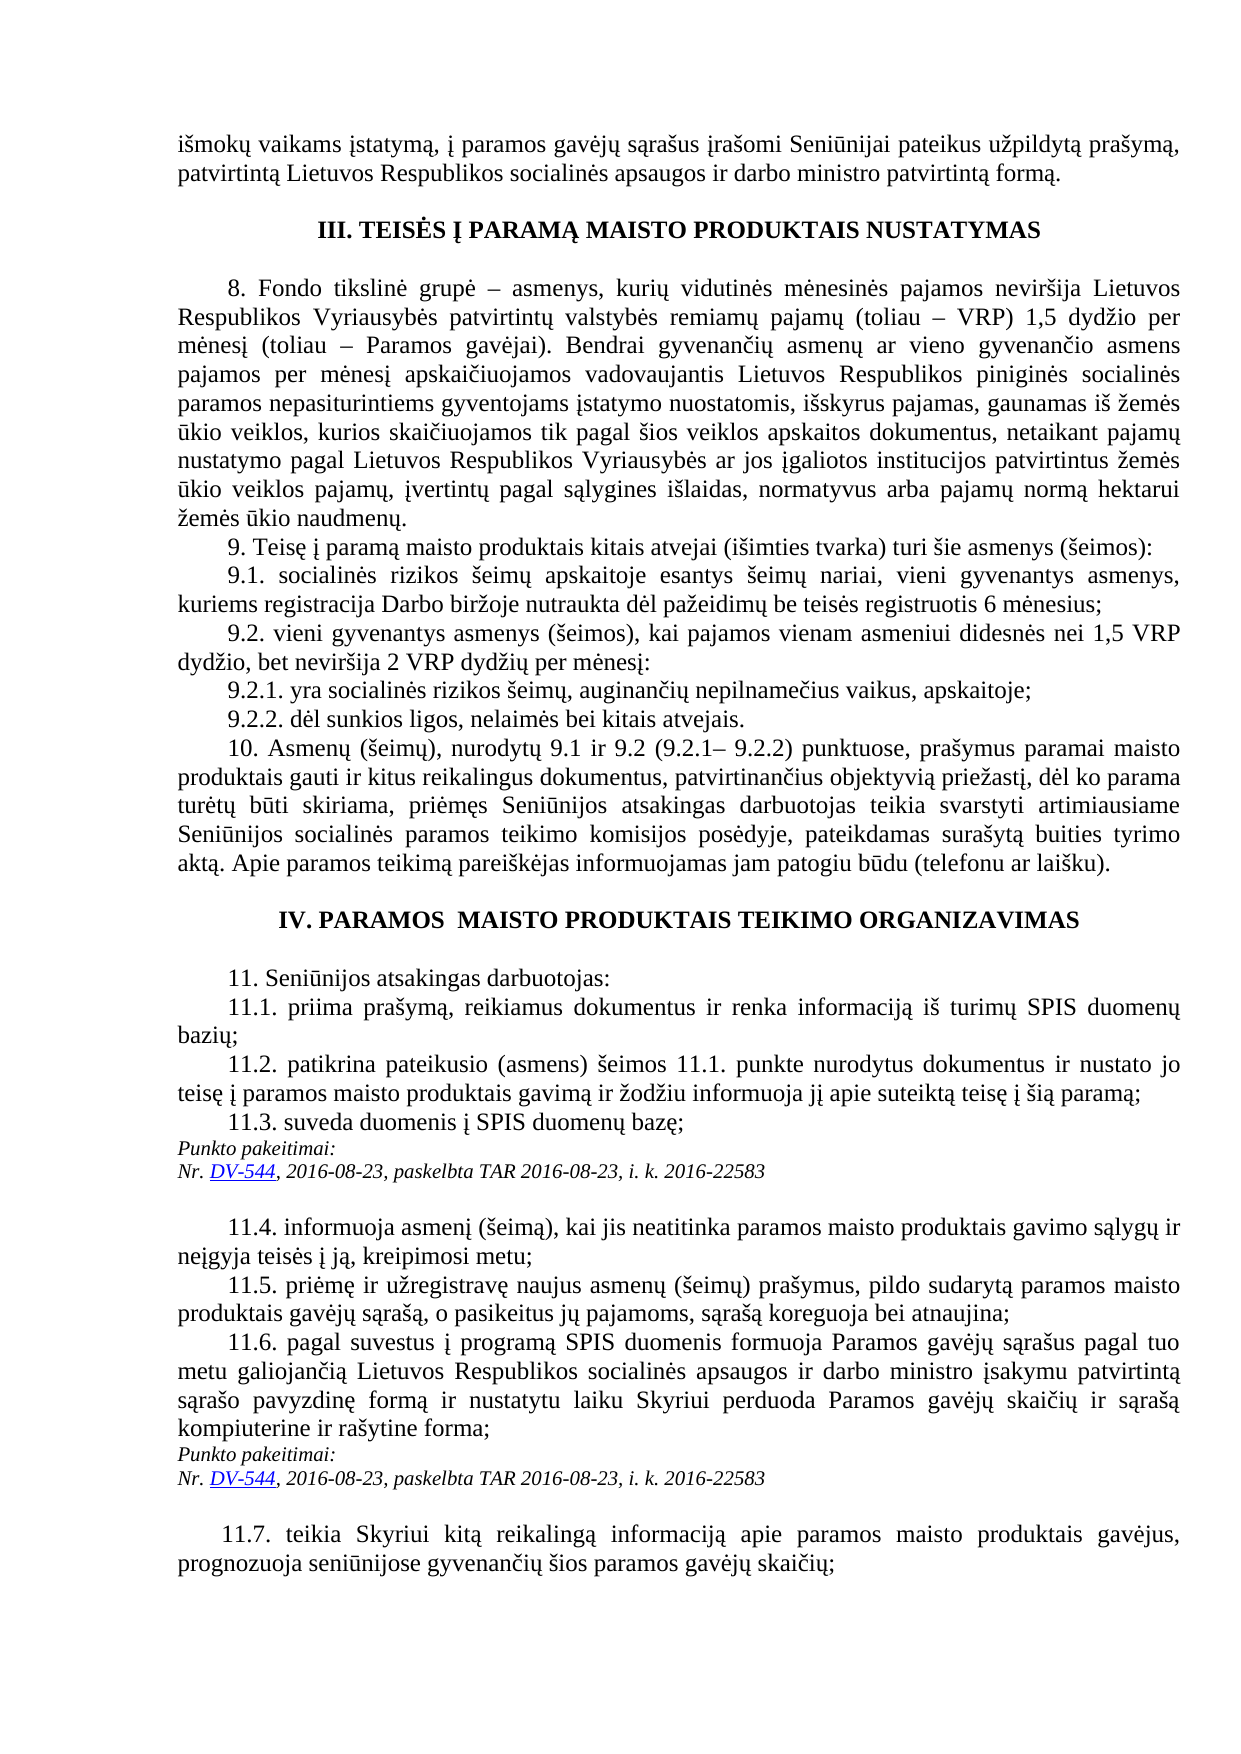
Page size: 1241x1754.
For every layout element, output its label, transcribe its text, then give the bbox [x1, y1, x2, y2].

text 8. Fondo tikslinė grupė – asmenys, kurių vidutinės mėnesinės pajamos neviršija Lietuvos Respublikos Vyriausybės patvirtintų valstybės remiamų pajamų (toliau – VRP) 1,5 dydžio per mėnesį (toliau – Paramos gavėjai). Bendrai gyvenančių asmenų ar vieno gyvenančio asmens pajamos per mėnesį apskaičiuojamos vadovaujantis Lietuvos Respublikos piniginės socialinės paramos nepasiturintiems gyventojams įstatymo nuostatomis, išskyrus pajamas, gaunamas iš žemės ūkio veiklos, kurios skaičiuojamos tik pagal šios veiklos apskaitos dokumentus, netaikant pajamų nustatymo pagal Lietuvos Respublikos Vyriausybės ar jos įgaliotos institucijos patvirtintus žemės ūkio veiklos pajamų, įvertintų pagal sąlygines išlaidas, normatyvus arba pajamų normą hektarui žemės ūkio naudmenų. [177, 273, 1181, 532]
text 11.4. informuoja asmenį (šeimą), kai jis neatitinka paramos maisto produktais gavimo sąlygų ir neįgyja teisės į ją, kreipimosi metu; [177, 1212, 1181, 1270]
text išmokų vaikams įstatymą, į paramos gavėjų sąrašus įrašomi Seniūnijai pateikus užpildytą prašymą, patvirtintą Lietuvos Respublikos socialinės apsaugos ir darbo ministro patvirtintą formą. [177, 129, 1181, 187]
text 11.5. priėmę ir užregistravę naujus asmenų (šeimų) prašymus, pildo sudarytą paramos maisto produktais gavėjų sąrašą, o pasikeitus jų pajamoms, sąrašą koreguoja bei atnaujina; [177, 1270, 1181, 1327]
text 11.7. teikia Skyriui kitą reikalingą informaciją apie paramos maisto produktais gavėjus, prognozuoja seniūnijose gyvenančių šios paramos gavėjų skaičių; [177, 1519, 1181, 1577]
text 9.1. socialinės rizikos šeimų apskaitoje esantys šeimų nariai, vieni gyvenantys asmenys, kuriems registracija Darbo biržoje nutraukta dėl pažeidimų be teisės registruotis 6 mėnesius; [177, 560, 1181, 618]
text 11.6. pagal suvestus į programą SPIS duomenis formuoja Paramos gavėjų sąrašus pagal tuo metu galiojančią Lietuvos Respublikos socialinės apsaugos ir darbo ministro įsakymu patvirtintą sąrašo pavyzdinę formą ir nustatytu laiku Skyriui perduoda Paramos gavėjų skaičių ir sąrašą kompiuterine ir rašytine forma; [177, 1327, 1181, 1442]
text IV. PARAMOS MAISTO PRODUKTAIS TEIKIMO ORGANIZAVIMAS [177, 905, 1181, 934]
text 9.2.2. dėl sunkios ligos, nelaimės bei kitais atvejais. [177, 704, 1181, 733]
text 9. Teisę į paramą maisto produktais kitais atvejai (išimties tvarka) turi šie asmenys (šeimos): [177, 532, 1181, 560]
text 11. Seniūnijos atsakingas darbuotojas: [177, 963, 1181, 992]
text 9.2. vieni gyvenantys asmenys (šeimos), kai pajamos vienam asmeniui didesnės nei 1,5 VRP dydžio, bet neviršija 2 VRP dydžių per mėnesį: [177, 618, 1181, 675]
text III. TEISĖS Į PARAMĄ MAISTO PRODUKTAIS NUSTATYMAS [177, 215, 1181, 244]
text 9.2.1. yra socialinės rizikos šeimų, auginančių nepilnamečius vaikus, apskaitoje; [177, 675, 1181, 704]
text 11.1. priima prašymą, reikiamus dokumentus ir renka informaciją iš turimų SPIS duomenų bazių; [177, 992, 1181, 1049]
text Nr. DV-544, 2016-08-23, paskelbta TAR 2016-08-23, i. k. 2016-22583 [177, 1159, 1181, 1183]
text 11.3. suveda duomenis į SPIS duomenų bazę; [177, 1107, 1181, 1135]
text 11.2. patikrina pateikusio (asmens) šeimos 11.1. punkte nurodytus dokumentus ir nustato jo teisę į paramos maisto produktais gavimą ir žodžiu informuoja jį apie suteiktą teisę į šią paramą; [177, 1049, 1181, 1107]
text Punkto pakeitimai: [177, 1135, 1181, 1159]
text 10. Asmenų (šeimų), nurodytų 9.1 ir 9.2 (9.2.1– 9.2.2) punktuose, prašymus paramai maisto produktais gauti ir kitus reikalingus dokumentus, patvirtinančius objektyvią priežastį, dėl ko parama turėtų būti skiriama, priėmęs Seniūnijos atsakingas darbuotojas teikia svarstyti artimiausiame Seniūnijos socialinės paramos teikimo komisijos posėdyje, pateikdamas surašytą buities tyrimo aktą. Apie paramos teikimą pareiškėjas informuojamas jam patogiu būdu (telefonu ar laišku). [177, 733, 1181, 877]
text Punkto pakeitimai: [177, 1442, 1181, 1466]
text Nr. DV-544, 2016-08-23, paskelbta TAR 2016-08-23, i. k. 2016-22583 [177, 1466, 1181, 1490]
